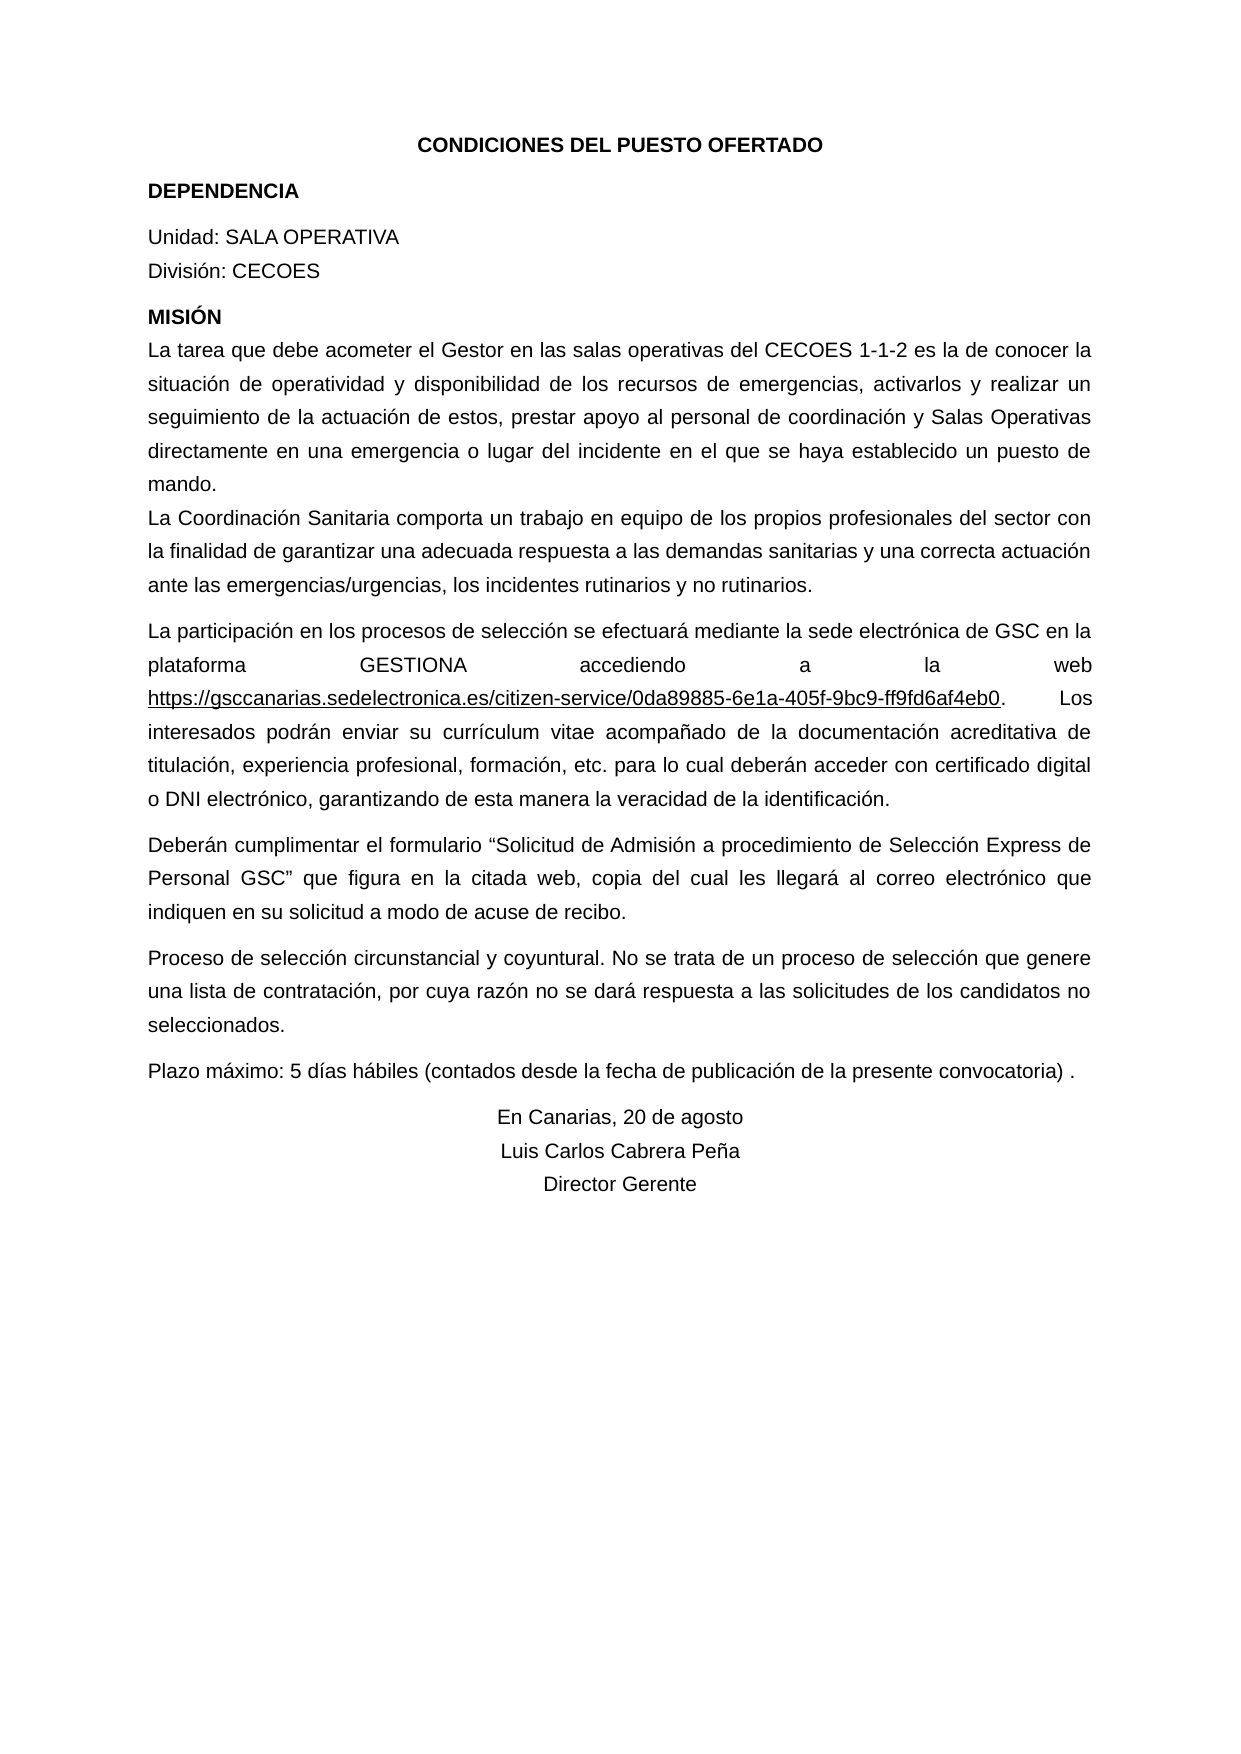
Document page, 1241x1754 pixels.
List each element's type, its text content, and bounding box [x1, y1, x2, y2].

text Plazo máximo: 5 días hábiles (contados desde la fecha de publicación de la presente convocatoria) . [148, 1059, 1093, 1083]
text Unidad: SALA OPERATIVA División: CECOES [148, 225, 1093, 282]
text Proceso de selección circunstancial y coyuntural. No se trata de un proceso de selección que genere una lista de contratación, por cuya razón no se dará respuesta a las solicitudes de los candidatos no seleccionados. [148, 946, 1093, 1037]
text La participación en los procesos de selección se efectuará mediante la sede electrónica de GSC en la plataforma GESTIONA accediendo a la web https://gsccanarias.sedelectronica.es/citizen-service/0da89885-6e1a-405f-9bc9-ff9fd6af4eb0. Los interesados podrán enviar su currículum vitae acompañado de la documentación acreditativa de titulación, experiencia profesional, formación, etc. para lo cual deberán acceder con certificado digital o DNI electrónico, garantizando de esta manera la veracidad de la identificación. [148, 619, 1093, 811]
text DEPENDENCIA [148, 179, 1093, 203]
text Deberán cumplimentar el formulario “Solicitud de Admisión a procedimiento de Selección Express de Personal GSC” que figura en la citada web, copia del cual les llegará al correo electrónico que indiquen en su solicitud a modo de acuse de recibo. [148, 833, 1093, 924]
text En Canarias, 20 de agosto Luis Carlos Cabrera Peña Director Gerente [148, 1105, 1093, 1196]
text MISIÓN La tarea que debe acometer el Gestor en las salas operativas del CECOES 1-1-2 es la de conocer la situación de operatividad y disponibilidad de los recursos de emergencias, activarlos y realizar un seguimiento de la actuación de estos, prestar apoyo al personal de coordinación y Salas Operativas directamente en una emergencia o lugar del incidente en el que se haya establecido un puesto de mando. La Coordinación Sanitaria comporta un trabajo en equipo de los propios profesionales del sector con la finalidad de garantizar una adecuada respuesta a las demandas sanitarias y una correcta actuación ante las emergencias/urgencias, los incidentes rutinarios y no rutinarios. [148, 304, 1093, 597]
text CONDICIONES DEL PUESTO OFERTADO [148, 133, 1093, 157]
